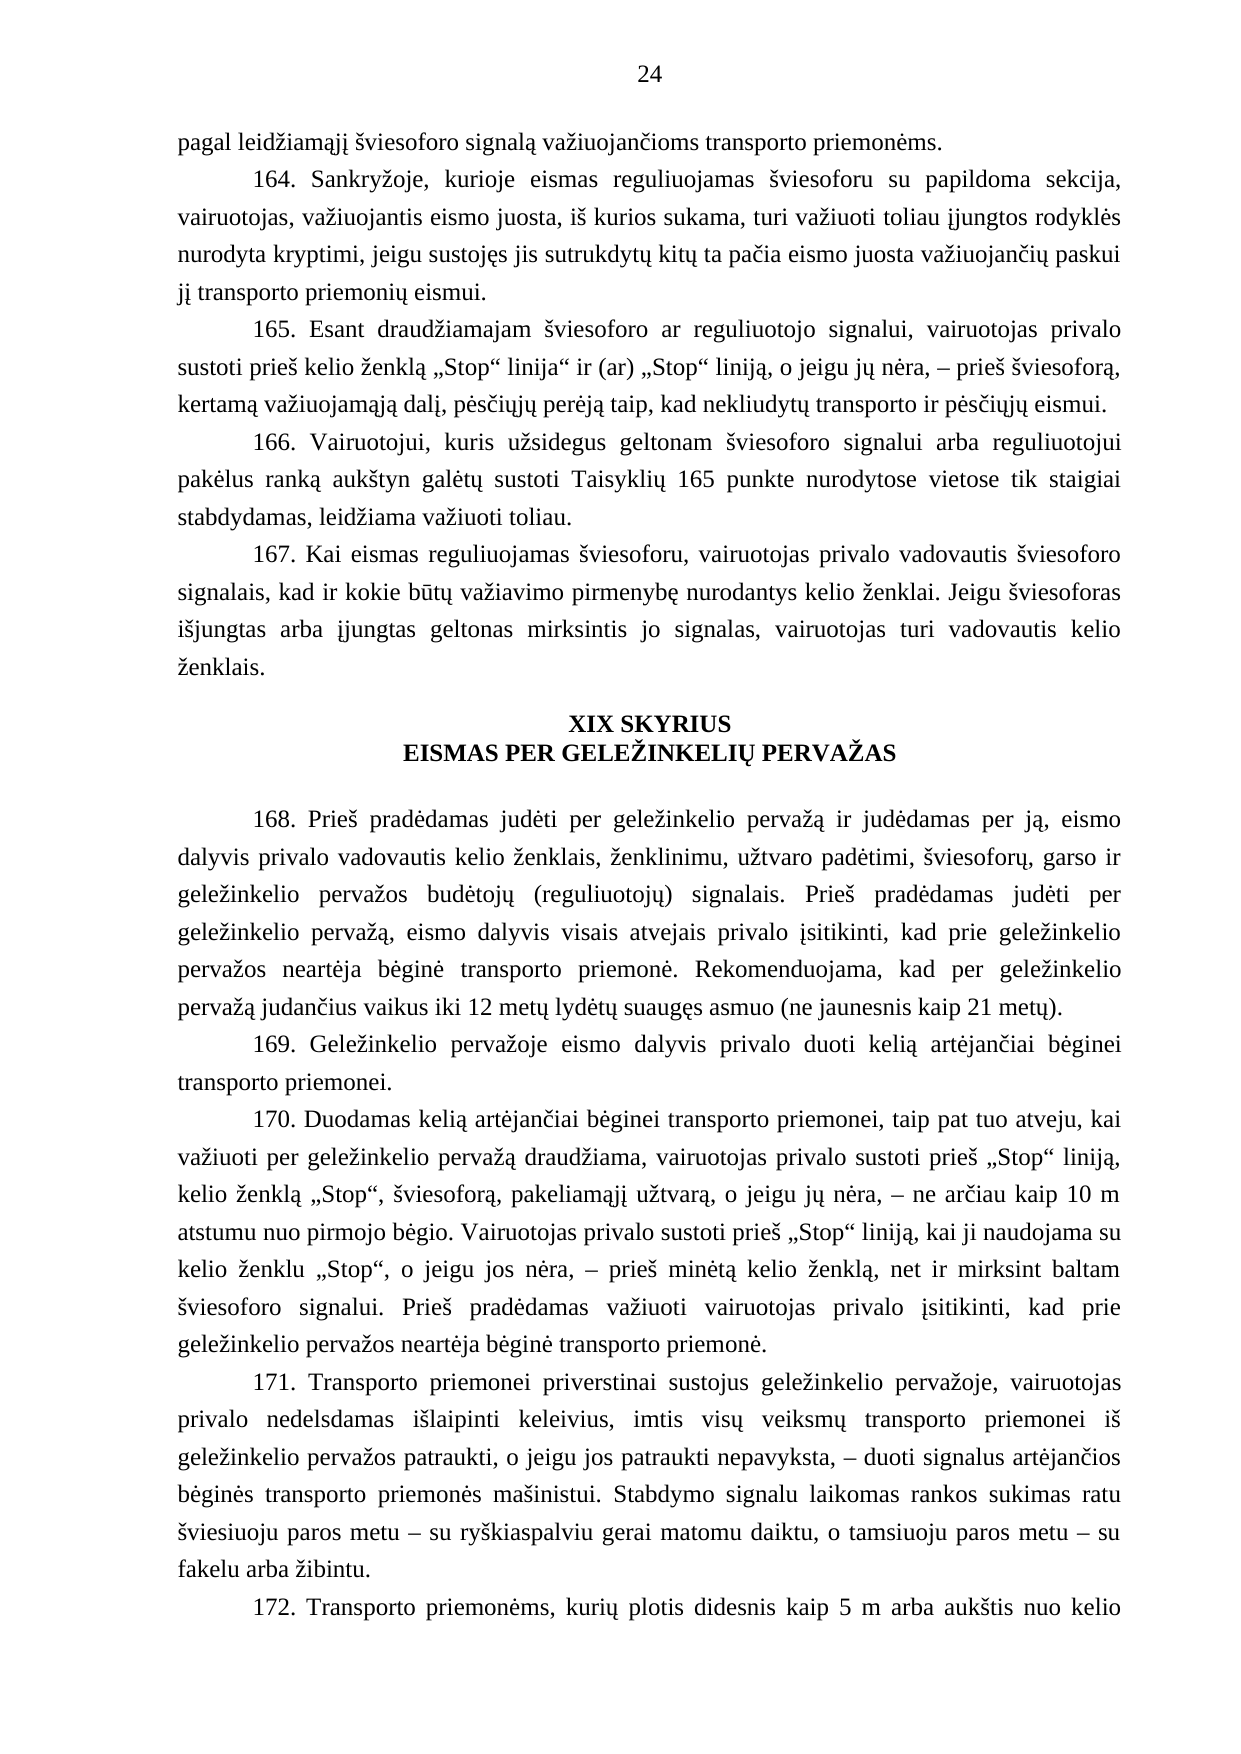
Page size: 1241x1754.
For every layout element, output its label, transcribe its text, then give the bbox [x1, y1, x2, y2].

text 165. Esant draudžiamajam šviesoforo ar reguliuotojo signalui, vairuotojas privalo sustoti prieš kelio ženklą „Stop“ linija“ ir (ar) „Stop“ liniją, o jeigu jų nėra, – prieš šviesoforą, kertamą važiuojamąją dalį, pėsčiųjų perėją taip, kad nekliudytų transporto ir pėsčiųjų eismui. [177, 306, 1122, 418]
text 170. Duodamas kelią artėjančiai bėginei transporto priemonei, taip pat tuo atveju, kai važiuoti per geležinkelio pervažą draudžiama, vairuotojas privalo sustoti prieš „Stop“ liniją, kelio ženklą „Stop“, šviesoforą, pakeliamąjį užtvarą, o jeigu jų nėra, – ne arčiau kaip 10 m atstumu nuo pirmojo bėgio. Vairuotojas privalo sustoti prieš „Stop“ liniją, kai ji naudojama su kelio ženklu „Stop“, o jeigu jos nėra, – prieš minėtą kelio ženklą, net ir mirksint baltam šviesoforo signalui. Prieš pradėdamas važiuoti vairuotojas privalo įsitikinti, kad prie geležinkelio pervažos neartėja bėginė transporto priemonė. [177, 1096, 1122, 1358]
text 164. Sankryžoje, kurioje eismas reguliuojamas šviesoforu su papildoma sekcija, vairuotojas, važiuojantis eismo juosta, iš kurios sukama, turi važiuoti toliau įjungtos rodyklės nurodyta kryptimi, jeigu sustojęs jis sutrukdytų kitų ta pačia eismo juosta važiuojančių paskui jį transporto priemonių eismui. [177, 156, 1122, 306]
text 169. Geležinkelio pervažoje eismo dalyvis privalo duoti kelią artėjančiai bėginei transporto priemonei. [177, 1021, 1122, 1096]
text 167. Kai eismas reguliuojamas šviesoforu, vairuotojas privalo vadovautis šviesoforo signalais, kad ir kokie būtų važiavimo pirmenybę nurodantys kelio ženklai. Jeigu šviesoforas išjungtas arba įjungtas geltonas mirksintis jo signalas, vairuotojas turi vadovautis kelio ženklais. [177, 531, 1122, 681]
text EISMAS PER GELEŽINKELIŲ PERVAŽAS [177, 738, 1122, 767]
text pagal leidžiamąjį šviesoforo signalą važiuojančioms transporto priemonėms. [177, 118, 1122, 156]
text 172. Transporto priemonėms, kurių plotis didesnis kaip 5 m arba aukštis nuo kelio [177, 1583, 1122, 1621]
text XIX SKYRIUS [177, 709, 1122, 738]
text 166. Vairuotojui, kuris užsidegus geltonam šviesoforo signalui arba reguliuotojui pakėlus ranką aukštyn galėtų sustoti Taisyklių 165 punkte nurodytose vietose tik staigiai stabdydamas, leidžiama važiuoti toliau. [177, 418, 1122, 531]
text 168. Prieš pradėdamas judėti per geležinkelio pervažą ir judėdamas per ją, eismo dalyvis privalo vadovautis kelio ženklais, ženklinimu, užtvaro padėtimi, šviesoforų, garso ir geležinkelio pervažos budėtojų (reguliuotojų) signalais. Prieš pradėdamas judėti per geležinkelio pervažą, eismo dalyvis visais atvejais privalo įsitikinti, kad prie geležinkelio pervažos neartėja bėginė transporto priemonė. Rekomenduojama, kad per geležinkelio pervažą judančius vaikus iki 12 metų lydėtų suaugęs asmuo (ne jaunesnis kaip 21 metų). [177, 796, 1122, 1021]
text 171. Transporto priemonei priverstinai sustojus geležinkelio pervažoje, vairuotojas privalo nedelsdamas išlaipinti keleivius, imtis visų veiksmų transporto priemonei iš geležinkelio pervažos patraukti, o jeigu jos patraukti nepavyksta, – duoti signalus artėjančios bėginės transporto priemonės mašinistui. Stabdymo signalu laikomas rankos sukimas ratu šviesiuoju paros metu – su ryškiaspalviu gerai matomu daiktu, o tamsiuoju paros metu – su fakelu arba žibintu. [177, 1358, 1122, 1583]
